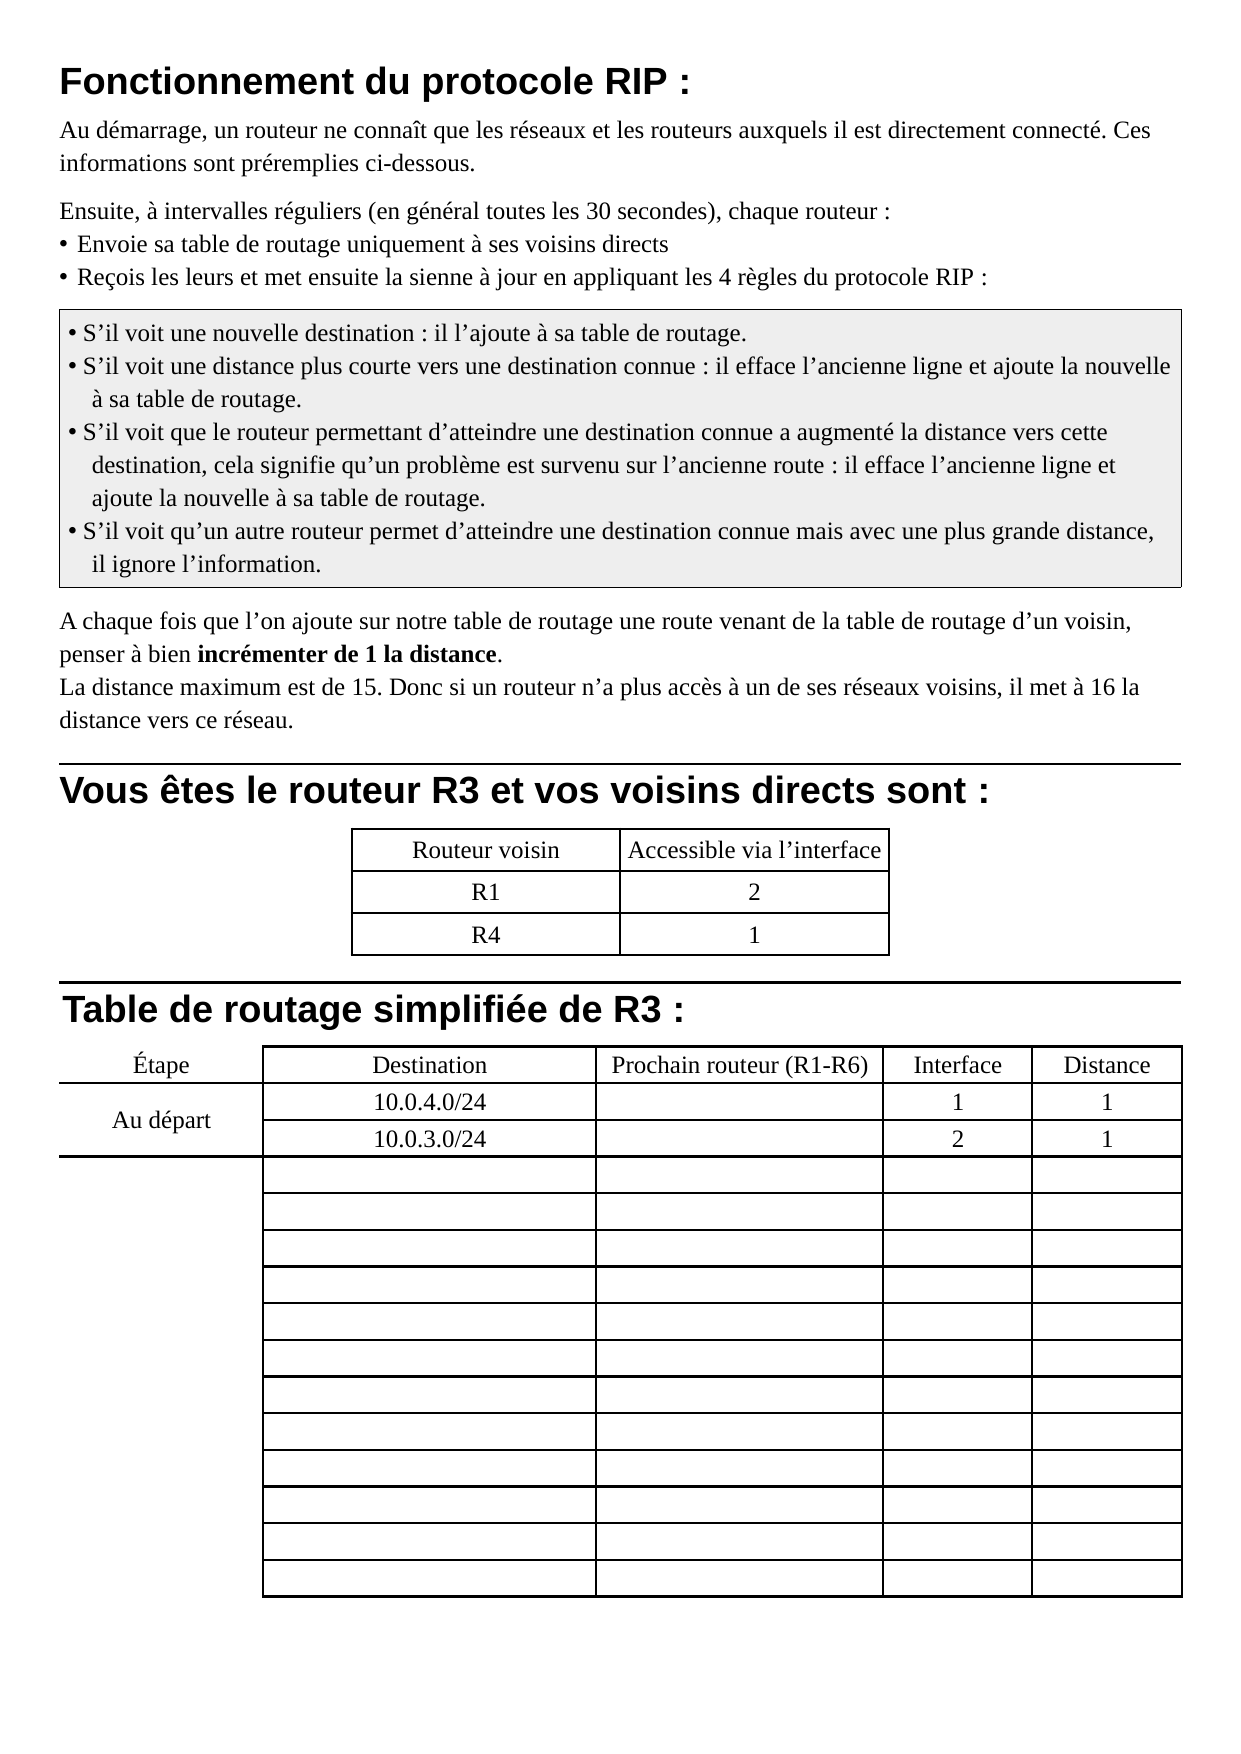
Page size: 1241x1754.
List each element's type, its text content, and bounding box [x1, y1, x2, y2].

table_cell [1033, 1231, 1181, 1265]
table_cell 2 [621, 872, 888, 912]
table_cell [597, 1341, 882, 1375]
table_cell [884, 1451, 1031, 1485]
table_cell [264, 1414, 595, 1449]
table_cell [597, 1378, 882, 1412]
table_cell [264, 1194, 595, 1229]
table_cell [264, 1524, 595, 1559]
table_cell [1033, 1194, 1181, 1229]
table_cell Au départ [59, 1084, 262, 1155]
table_cell [597, 1488, 882, 1522]
list S’il voit une distance plus courte vers une destination connue : il efface l’ancienne ligne et ajoute la nouvelle à sa table de routage. [60, 342, 1181, 408]
table_cell [59, 1559, 262, 1595]
table_cell R1 [353, 872, 619, 912]
table_header Interface [884, 1048, 1031, 1082]
table_cell [884, 1231, 1031, 1265]
table_cell [264, 1341, 595, 1375]
table_cell [884, 1488, 1031, 1522]
table_header Destination [264, 1048, 595, 1082]
table_cell [264, 1561, 595, 1595]
table_cell [1033, 1341, 1181, 1375]
text A chaque fois que l’on ajoute sur notre table de routage une route venant de la table de routage d’un voisin, penser à bien incrémenter de 1 la distance. La distance maximum est de 15. Donc si un routeur n’a plus accès à un de ses réseaux voisins, il met à 16 la distance vers ce réseau. [59, 606, 1181, 734]
table_cell [597, 1158, 882, 1192]
table_cell [597, 1304, 882, 1339]
list Envoie sa table de routage uniquement à ses voisins directs [59, 229, 1181, 257]
table_cell [264, 1378, 595, 1412]
table_cell 10.0.4.0/24 [264, 1084, 595, 1119]
table_cell [59, 1375, 262, 1412]
table_cell [264, 1304, 595, 1339]
table_cell [884, 1524, 1031, 1559]
table_cell [884, 1158, 1031, 1192]
table_cell [59, 1265, 262, 1302]
table_cell [59, 1522, 262, 1559]
table_cell [1033, 1158, 1181, 1192]
table_cell [59, 1449, 262, 1485]
table_cell 10.0.3.0/24 [264, 1121, 595, 1155]
table_cell 1 [1033, 1121, 1181, 1155]
table_cell [884, 1561, 1031, 1595]
subtitle Table de routage simplifiée de R3 : [59, 984, 1181, 1033]
table_cell [1033, 1304, 1181, 1339]
table_cell [597, 1231, 882, 1265]
text Ensuite, à intervalles réguliers (en général toutes les 30 secondes), chaque routeur : [59, 196, 1181, 224]
table_cell [1033, 1561, 1181, 1595]
table_cell [597, 1524, 882, 1559]
table_cell [884, 1414, 1031, 1449]
table_cell [1033, 1268, 1181, 1302]
table_cell [597, 1451, 882, 1485]
table_cell [884, 1268, 1031, 1302]
table_cell [59, 1412, 262, 1449]
table_cell [1033, 1378, 1181, 1412]
table_cell R4 [353, 914, 619, 954]
list S’il voit une nouvelle destination : il l’ajoute à sa table de routage. [60, 310, 1181, 342]
table_cell [264, 1158, 595, 1192]
table_header Distance [1033, 1048, 1181, 1082]
table_cell [884, 1304, 1031, 1339]
table_cell [597, 1561, 882, 1595]
table_cell 2 [884, 1121, 1031, 1155]
table_header Routeur voisin [353, 830, 619, 870]
list S’il voit que le routeur permettant d’atteindre une destination connue a augmenté la distance vers cette destination, cela signifie qu’un problème est survenu sur l’ancienne route : il efface l’ancienne ligne et ajoute la nouvelle à sa table de routage. [60, 408, 1181, 507]
table_cell [59, 1302, 262, 1339]
table_cell [59, 1339, 262, 1375]
table_cell [597, 1268, 882, 1302]
subtitle Fonctionnement du protocole RIP : [59, 59, 1181, 103]
table_cell [264, 1231, 595, 1265]
table_cell [884, 1194, 1031, 1229]
table_cell [1033, 1524, 1181, 1559]
table_cell [597, 1121, 882, 1155]
table_cell [264, 1488, 595, 1522]
table_cell 1 [1033, 1084, 1181, 1119]
table_header Accessible via l’interface [621, 830, 888, 870]
table_cell [264, 1268, 595, 1302]
table_header Étape [59, 1045, 262, 1082]
table_header Prochain routeur (R1-R6) [597, 1048, 882, 1082]
table_cell [597, 1414, 882, 1449]
table_cell [59, 1229, 262, 1265]
text Au démarrage, un routeur ne connaît que les réseaux et les routeurs auxquels il est directement connecté. Ces informations sont préremplies ci-dessous. [59, 115, 1181, 177]
subtitle Vous êtes le routeur R3 et vos voisins directs sont : [59, 765, 1181, 815]
table_cell 1 [621, 914, 888, 954]
table_cell [597, 1084, 882, 1119]
table_cell [597, 1194, 882, 1229]
list S’il voit qu’un autre routeur permet d’atteindre une destination connue mais avec une plus grande distance, il ignore l’information. [60, 507, 1181, 587]
table_cell [884, 1378, 1031, 1412]
table_cell [884, 1341, 1031, 1375]
table_cell [59, 1485, 262, 1522]
table_cell [1033, 1451, 1181, 1485]
table_cell [264, 1451, 595, 1485]
list Reçois les leurs et met ensuite la sienne à jour en appliquant les 4 règles du protocole RIP : [59, 262, 1181, 291]
table_cell 1 [884, 1084, 1031, 1119]
table_cell [1033, 1414, 1181, 1449]
table_cell [59, 1192, 262, 1229]
table_cell [59, 1158, 262, 1192]
table_cell [1033, 1488, 1181, 1522]
